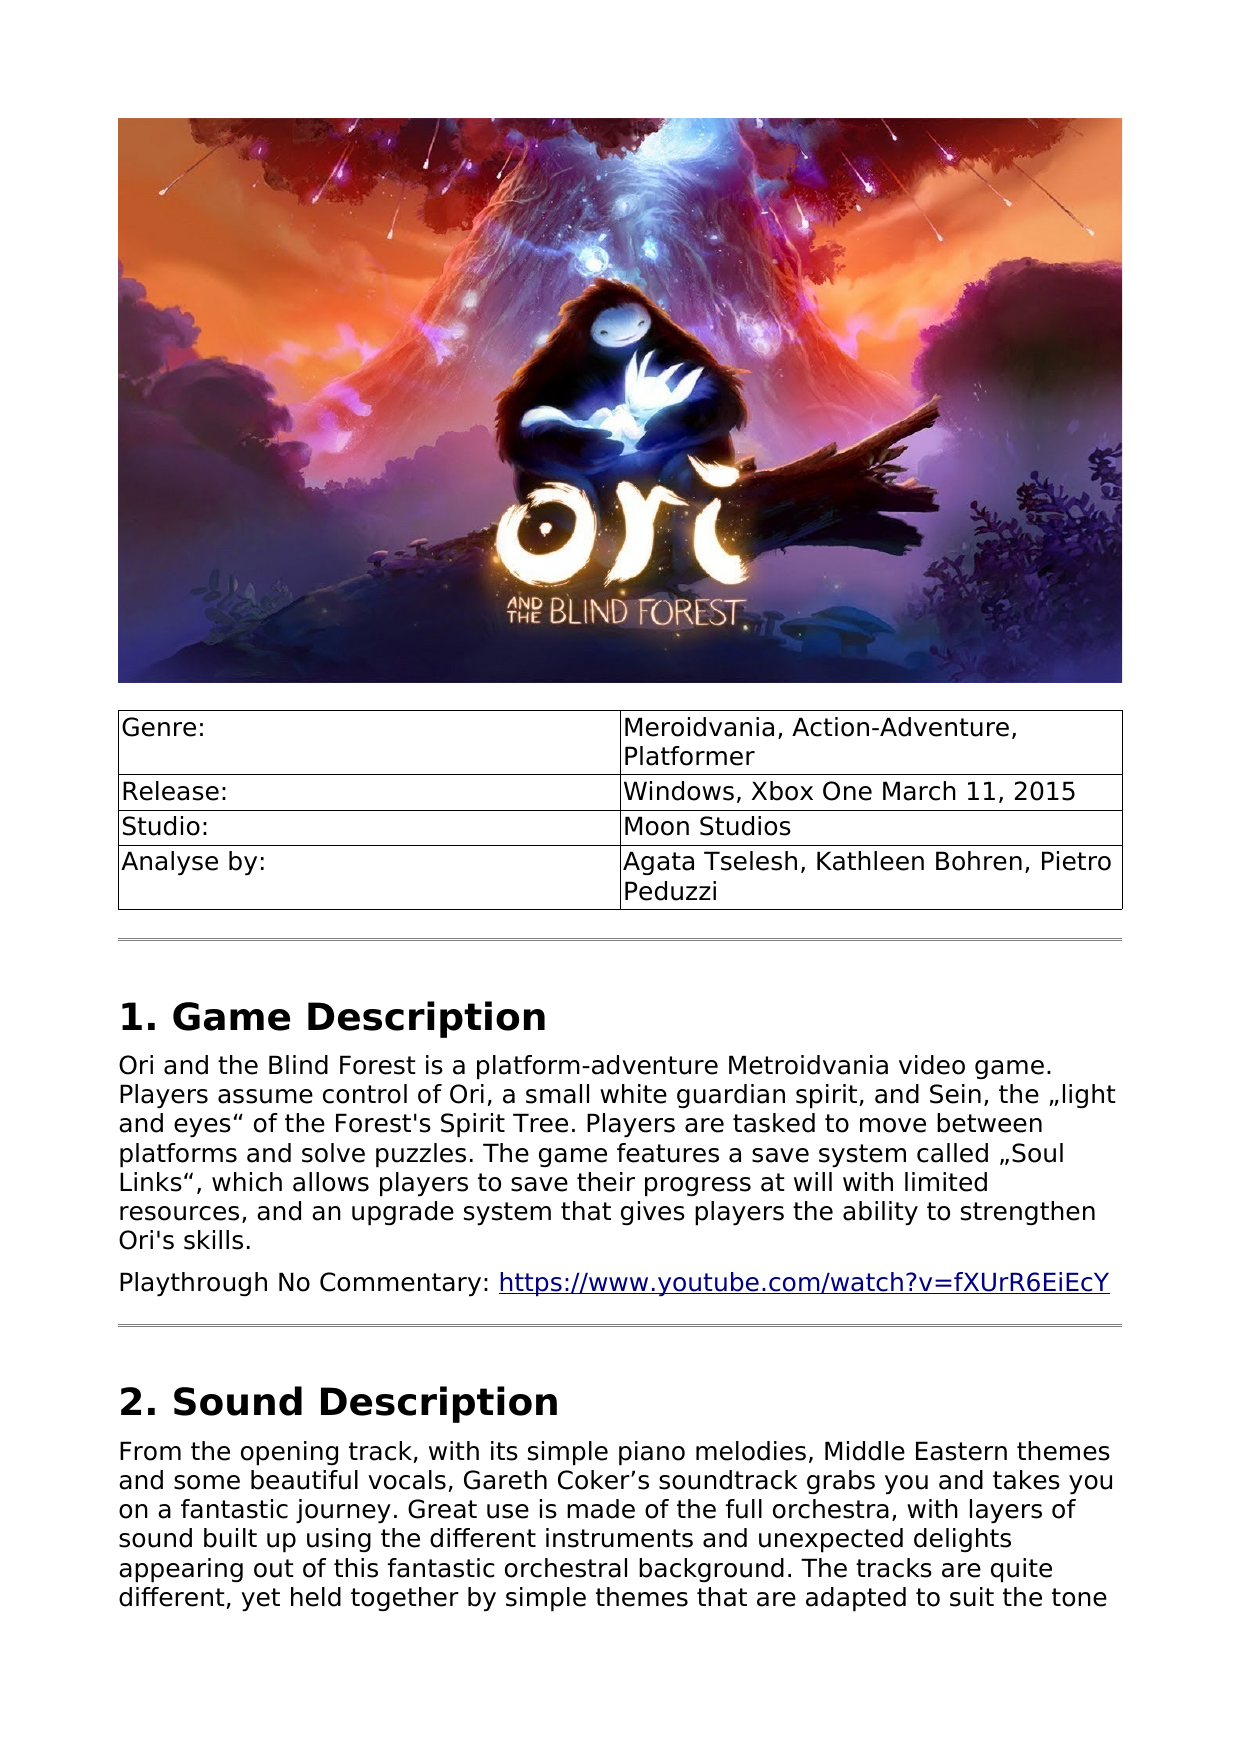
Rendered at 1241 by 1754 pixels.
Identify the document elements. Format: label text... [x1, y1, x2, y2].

table_header Meroidvania, Action-Adventure, Platformer [621, 711, 1122, 774]
picture [118, 118, 1123, 683]
table_cell Agata Tselesh, Kathleen Bohren, Pietro Peduzzi [621, 846, 1122, 909]
text Playthrough No Commentary: https://www.youtube.com/watch?v=fXUrR6EiEcY [118, 1268, 1122, 1297]
table_cell Windows, Xbox One March 11, 2015 [621, 775, 1122, 809]
text Ori and the Blind Forest is a platform-adventure Metroidvania video game. Players assume control of Ori, a small white guardian spirit, and Sein, the „light and eyes“ of the Forest's Spirit Tree. Players are tasked to move between platforms and solve puzzles. The game features a save system called „Soul Links“, which allows players to save their progress at will with limited resources, and an upgrade system that gives players the ability to strengthen Ori's skills. [118, 1051, 1122, 1255]
table_header Genre: [119, 711, 620, 774]
table_cell Analyse by: [119, 846, 620, 909]
table_cell Studio: [119, 811, 620, 844]
text From the opening track, with its simple piano melodies, Middle Eastern themes and some beautiful vocals, Gareth Coker’s soundtrack grabs you and takes you on a fantastic journey. Great use is made of the full orchestra, with layers of sound built up using the different instruments and unexpected delights appearing out of this fantastic orchestral background. The tracks are quite different, yet held together by simple themes that are adapted to suit the tone [118, 1437, 1122, 1612]
table_cell Release: [119, 775, 620, 809]
table_cell Moon Studios [621, 811, 1122, 844]
subtitle 2. Sound Description [118, 1381, 1122, 1424]
subtitle 1. Game Description [118, 995, 1122, 1039]
